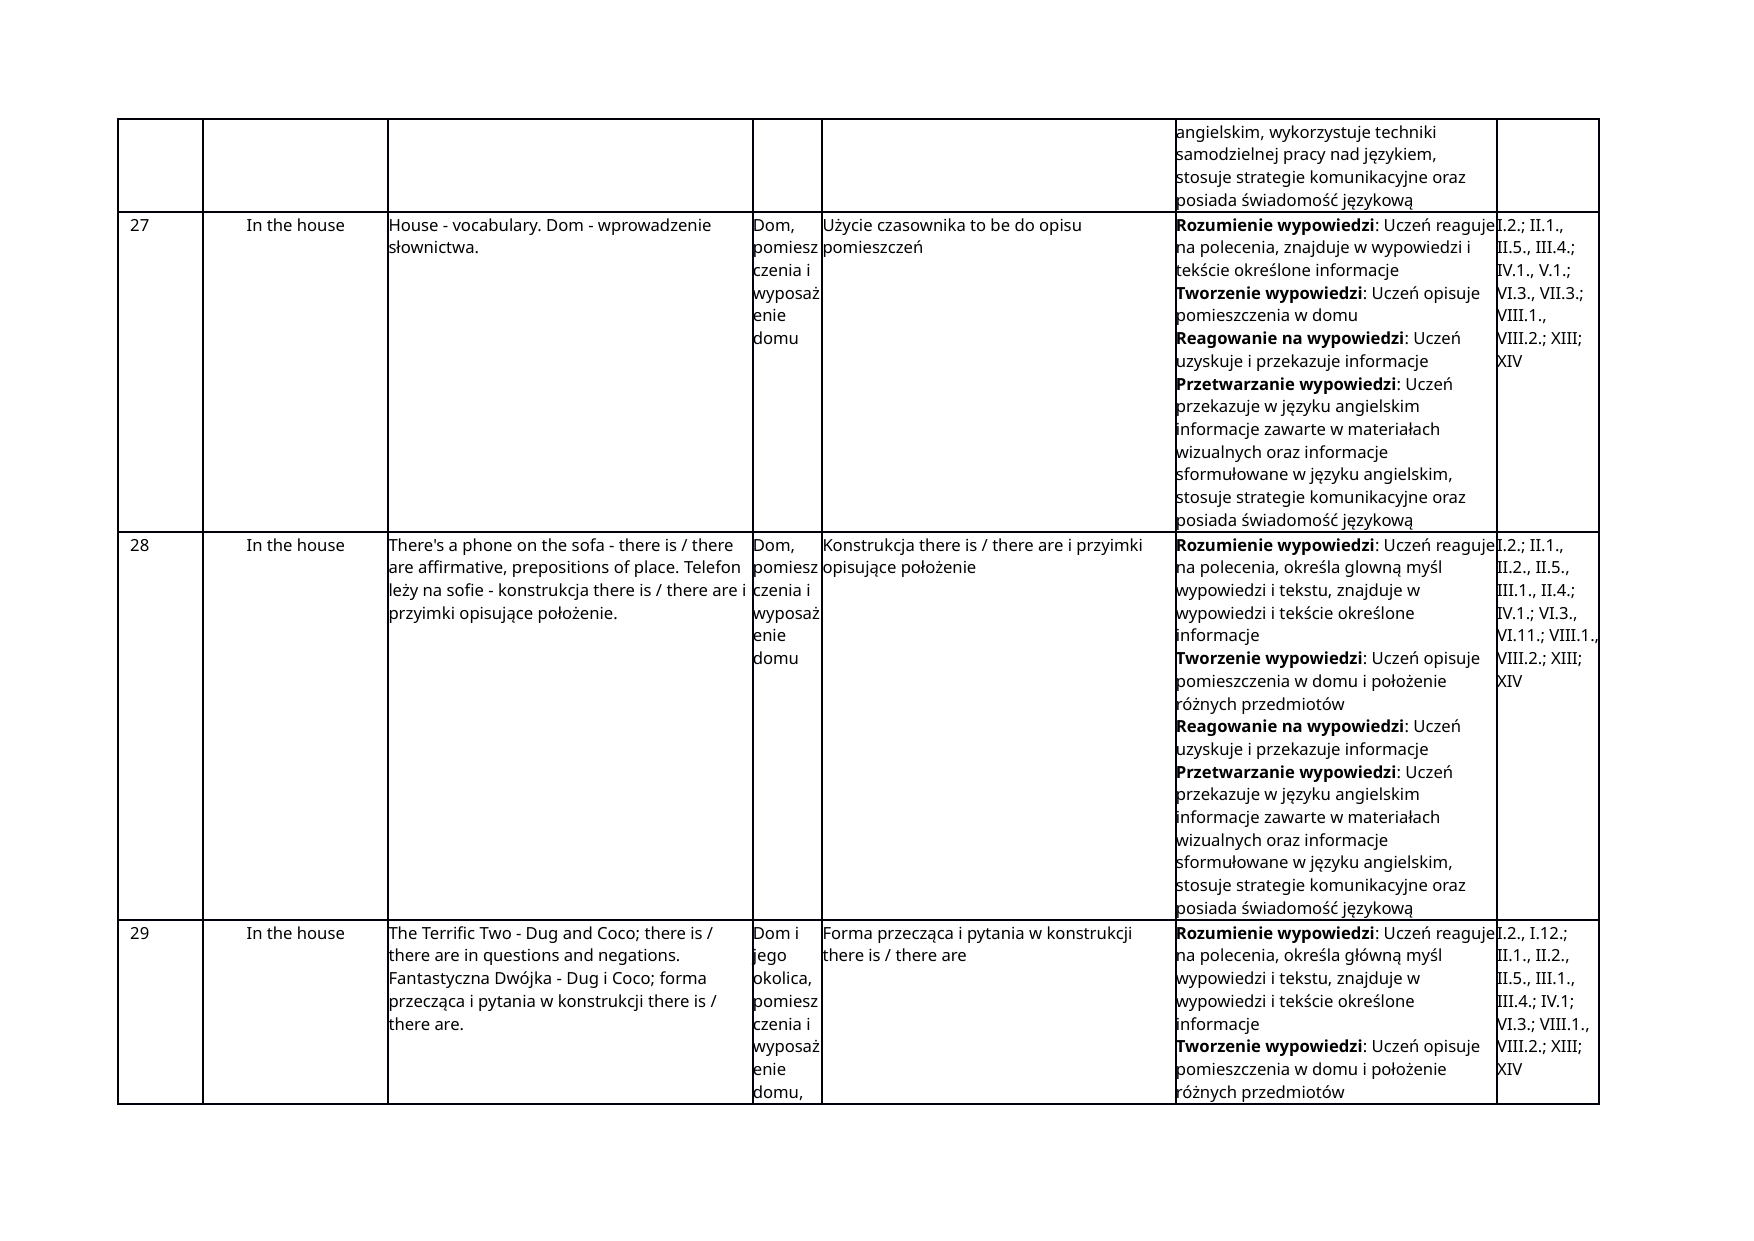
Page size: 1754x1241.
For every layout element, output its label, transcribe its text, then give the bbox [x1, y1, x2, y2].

table_cell Dom, pomieszczenia i wyposażenie domu [754, 213, 821, 531]
table_cell angielskim, wykorzystuje techniki samodzielnej pracy nad językiem, stosuje strategie komunikacyjne oraz posiada świadomość językową [1177, 120, 1496, 211]
table_cell 27 [119, 213, 202, 531]
table_cell [754, 120, 821, 211]
table_cell House - vocabulary. Dom - wprowadzenie słownictwa. [389, 213, 752, 531]
table_cell Dom, pomieszczenia i wyposażenie domu [754, 533, 821, 919]
table_cell 28 [119, 533, 202, 919]
table_cell [1498, 120, 1598, 211]
table_cell [823, 120, 1175, 211]
table_cell I.2.; II.1., II.2., II.5., III.1., II.4.; IV.1.; VI.3., VI.11.; VIII.1., VIII.2.; XIII; XIV [1498, 533, 1598, 919]
table_cell Dom i jego okolica, pomieszczenia i wyposażenie domu, [754, 921, 821, 1103]
table_cell Konstrukcja there is / there are i przyimki opisujące położenie [823, 533, 1175, 919]
table_cell [389, 120, 752, 211]
table_cell Rozumienie wypowiedzi: Uczeń reaguje na polecenia, określa glowną myśl wypowiedzi i tekstu, znajduje w wypowiedzi i tekście określone informacje Tworzenie wypowiedzi: Uczeń opisuje pomieszczenia w domu i położenie różnych przedmiotów Reagowanie na wypowiedzi: Uczeń uzyskuje i przekazuje informacje Przetwarzanie wypowiedzi: Uczeń przekazuje w języku angielskim informacje zawarte w materiałach wizualnych oraz informacje sformułowane w języku angielskim, stosuje strategie komunikacyjne oraz posiada świadomość językową [1177, 533, 1496, 919]
table_cell In the house [204, 213, 387, 531]
table_cell I.2., I.12.; II.1., II.2., II.5., III.1., III.4.; IV.1; VI.3.; VIII.1., VIII.2.; XIII; XIV [1498, 921, 1598, 1103]
table_cell There's a phone on the sofa - there is / there are affirmative, prepositions of place. Telefon leży na sofie - konstrukcja there is / there are i przyimki opisujące położenie. [389, 533, 752, 919]
table_cell 29 [119, 921, 202, 1103]
table_cell [119, 120, 202, 211]
table_cell In the house [204, 533, 387, 919]
table_cell Forma przecząca i pytania w konstrukcji there is / there are [823, 921, 1175, 1103]
table_cell [204, 120, 387, 211]
table_cell Użycie czasownika to be do opisu pomieszczeń [823, 213, 1175, 531]
table_cell The Terrific Two - Dug and Coco; there is / there are in questions and negations. Fantastyczna Dwójka - Dug i Coco; forma przecząca i pytania w konstrukcji there is / there are. [389, 921, 752, 1103]
table_cell Rozumienie wypowiedzi: Uczeń reaguje na polecenia, określa główną myśl wypowiedzi i tekstu, znajduje w wypowiedzi i tekście określone informacje Tworzenie wypowiedzi: Uczeń opisuje pomieszczenia w domu i położenie różnych przedmiotów [1177, 921, 1496, 1103]
table_cell In the house [204, 921, 387, 1103]
table_cell I.2.; II.1., II.5., III.4.; IV.1., V.1.; VI.3., VII.3.; VIII.1., VIII.2.; XIII; XIV [1498, 213, 1598, 531]
table_cell Rozumienie wypowiedzi: Uczeń reaguje na polecenia, znajduje w wypowiedzi i tekście określone informacje Tworzenie wypowiedzi: Uczeń opisuje pomieszczenia w domu Reagowanie na wypowiedzi: Uczeń uzyskuje i przekazuje informacje Przetwarzanie wypowiedzi: Uczeń przekazuje w języku angielskim informacje zawarte w materiałach wizualnych oraz informacje sformułowane w języku angielskim, stosuje strategie komunikacyjne oraz posiada świadomość językową [1177, 213, 1496, 531]
